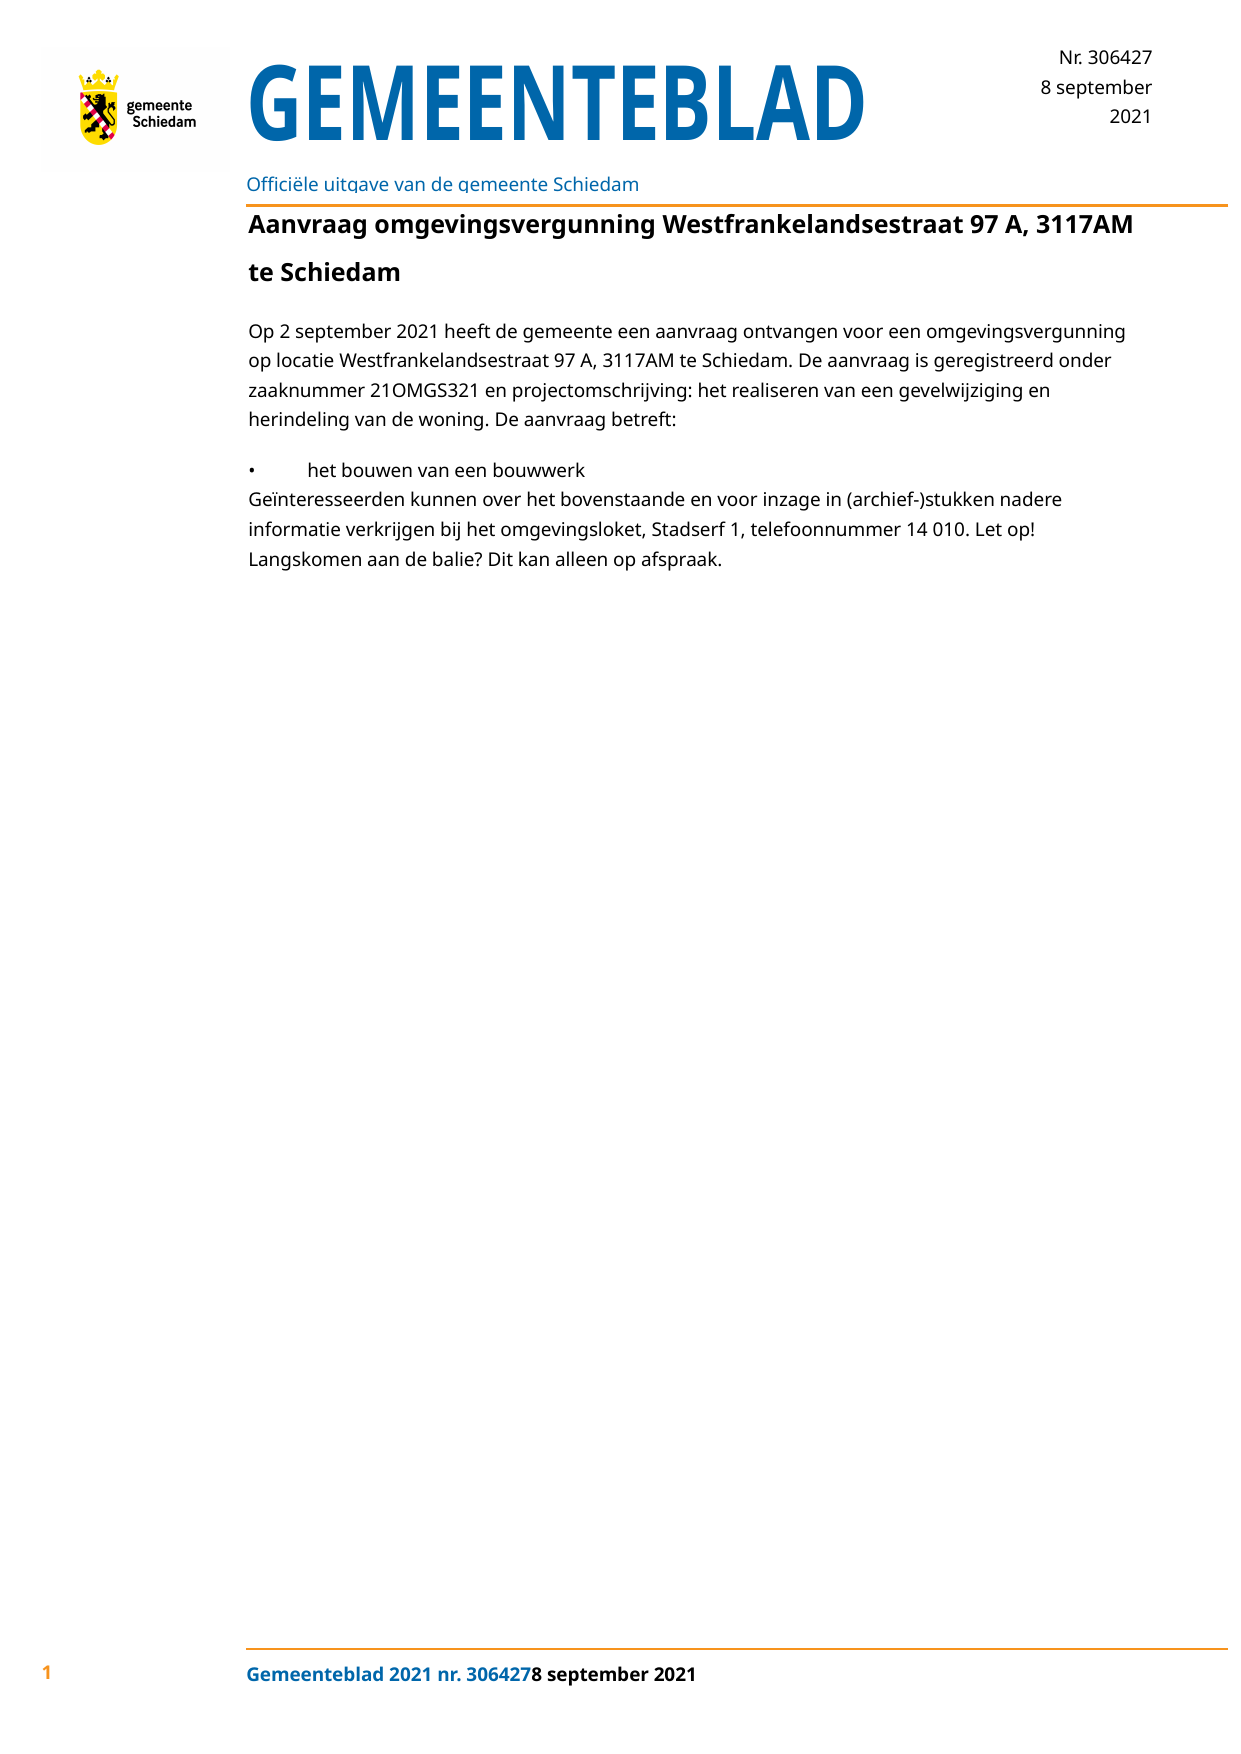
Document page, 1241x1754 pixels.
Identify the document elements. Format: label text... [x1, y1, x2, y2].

list het bouwen van een bouwwerk [248, 457, 1152, 483]
text Geïnteresseerden kunnen over het bovenstaande en voor inzage in (archief-)stukken nadere informatie verkrijgen bij het omgevingsloket, Stadserf 1, telefoonnummer 14 010. Let op! Langskomen aan de balie? Dit kan alleen op afspraak. [248, 487, 1152, 572]
picture [41, 47, 231, 172]
text Op 2 september 2021 heeft de gemeente een aanvraag ontvangen voor een omgevingsvergunning op locatie Westfrankelandsestraat 97 A, 3117AM te Schiedam. De aanvraag is geregistreerd onder zaaknummer 21OMGS321 en projectomschrijving: het realiseren van een gevelwijziging en herindeling van de woning. De aanvraag betreft: [248, 318, 1152, 432]
text Aanvraag omgevingsvergunning Westfrankelandsestraat 97 A, 3117AM te Schiedam [248, 207, 1152, 288]
